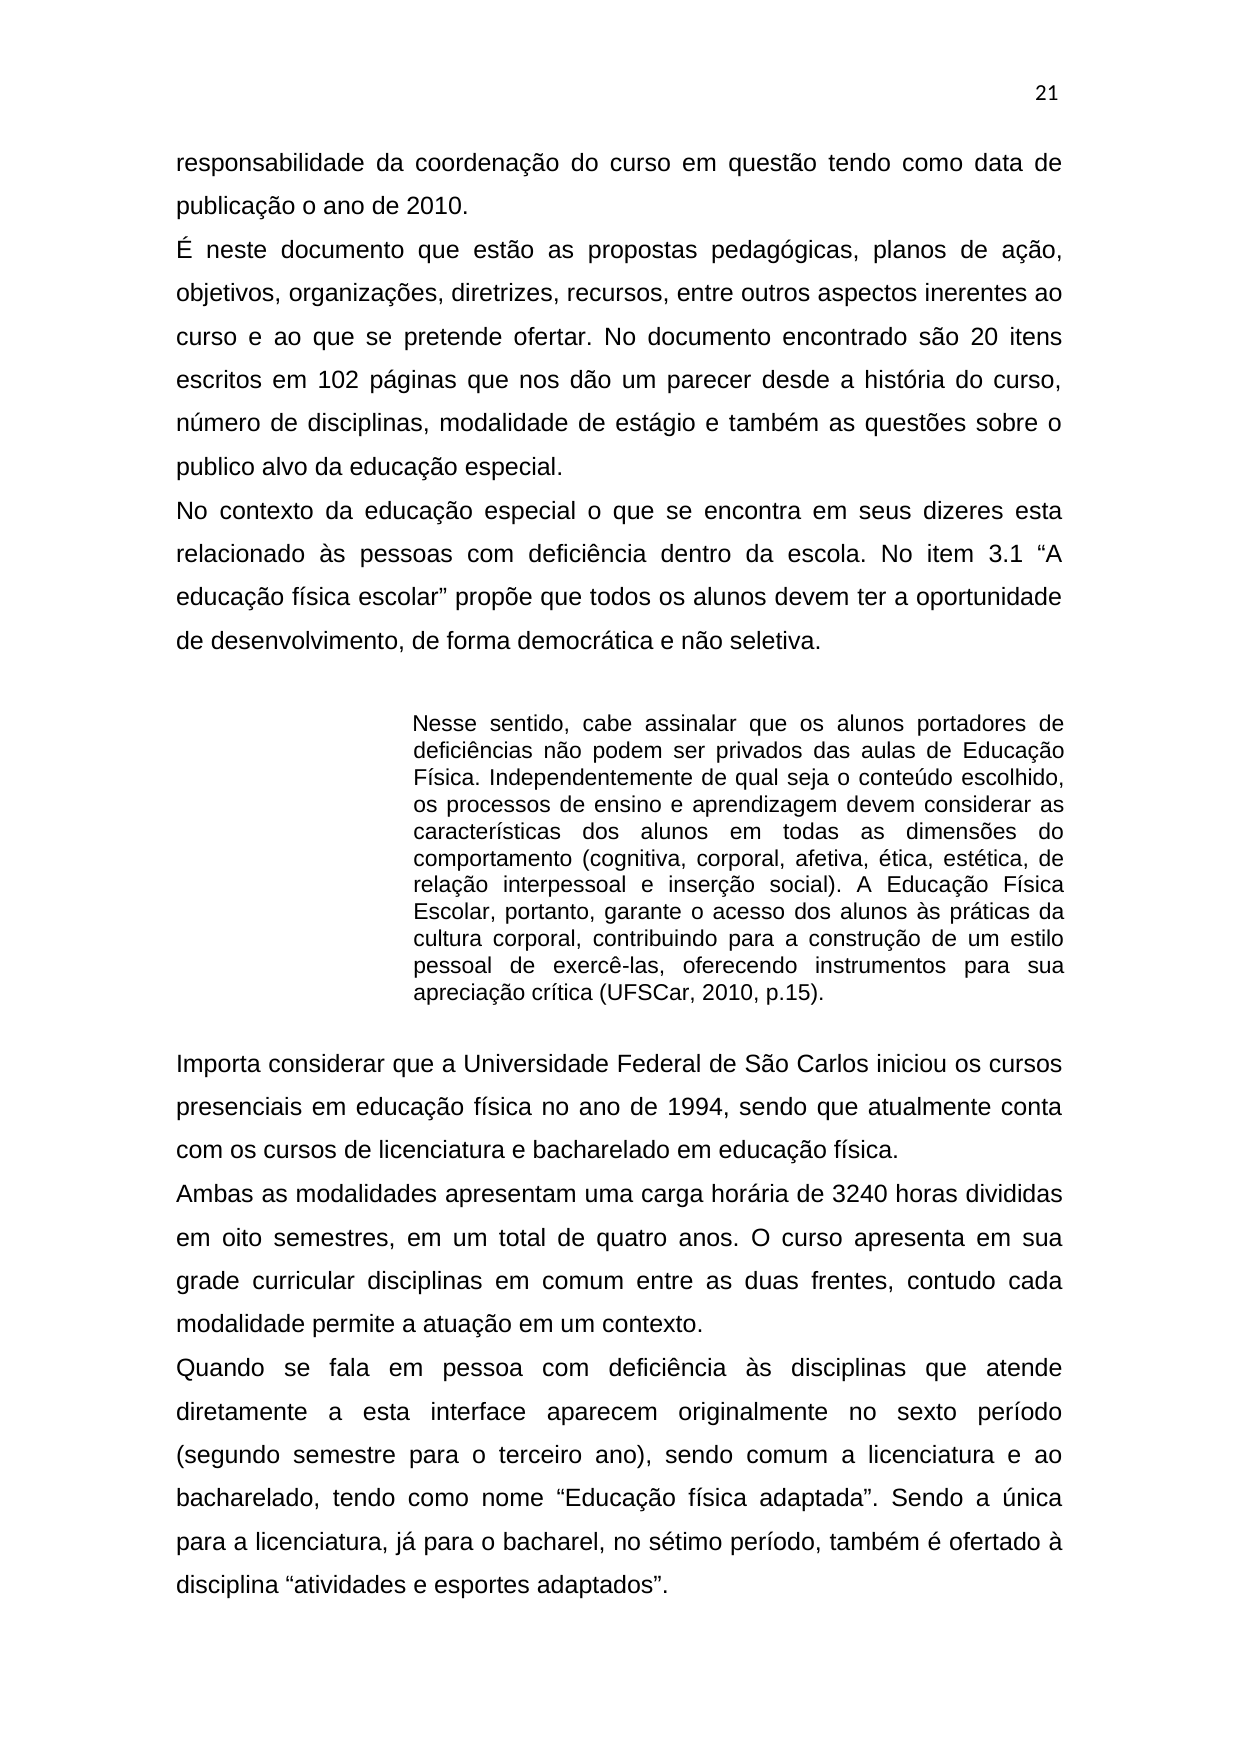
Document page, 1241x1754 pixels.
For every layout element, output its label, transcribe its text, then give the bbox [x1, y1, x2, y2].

text Importa considerar que a Universidade Federal de São Carlos iniciou os cursos presenciais em educação física no ano de 1994, sendo que atualmente conta com os cursos de licenciatura e bacharelado em educação física. [176, 1049, 1064, 1164]
text Ambas as modalidades apresentam uma carga horária de 3240 horas divididas em oito semestres, em um total de quatro anos. O curso apresenta em sua grade curricular disciplinas em comum entre as duas frentes, contudo cada modalidade permite a atuação em um contexto. [176, 1179, 1064, 1338]
text É neste documento que estão as propostas pedagógicas, planos de ação, objetivos, organizações, diretrizes, recursos, entre outros aspectos inerentes ao curso e ao que se pretende ofertar. No documento encontrado são 20 itens escritos em 102 páginas que nos dão um parecer desde a história do curso, número de disciplinas, modalidade de estágio e também as questões sobre o publico alvo da educação especial. [176, 235, 1064, 481]
text Nesse sentido, cabe assinalar que os alunos portadores de deficiências não podem ser privados das aulas de Educação Física. Independentemente de qual seja o conteúdo escolhido, os processos de ensino e aprendizagem devem considerar as características dos alunos em todas as dimensões do comportamento (cognitiva, corporal, afetiva, ética, estética, de relação interpessoal e inserção social). A Educação Física Escolar, portanto, garante o acesso dos alunos às práticas da cultura corporal, contribuindo para a construção de um estilo pessoal de exercê-las, oferecendo instrumentos para sua apreciação crítica (UFSCar, 2010, p.15). [412, 710, 1064, 1005]
text Quando se fala em pessoa com deficiência às disciplinas que atende diretamente a esta interface aparecem originalmente no sexto período (segundo semestre para o terceiro ano), sendo comum a licenciatura e ao bacharelado, tendo como nome “Educação física adaptada”. Sendo a única para a licenciatura, já para o bacharel, no sétimo período, também é ofertado à disciplina “atividades e esportes adaptados”. [176, 1353, 1064, 1599]
text No contexto da educação especial o que se encontra em seus dizeres esta relacionado às pessoas com deficiência dentro da escola. No item 3.1 “A educação física escolar” propõe que todos os alunos devem ter a oportunidade de desenvolvimento, de forma democrática e não seletiva. [176, 496, 1064, 654]
text responsabilidade da coordenação do curso em questão tendo como data de publicação o ano de 2010. [176, 148, 1064, 220]
